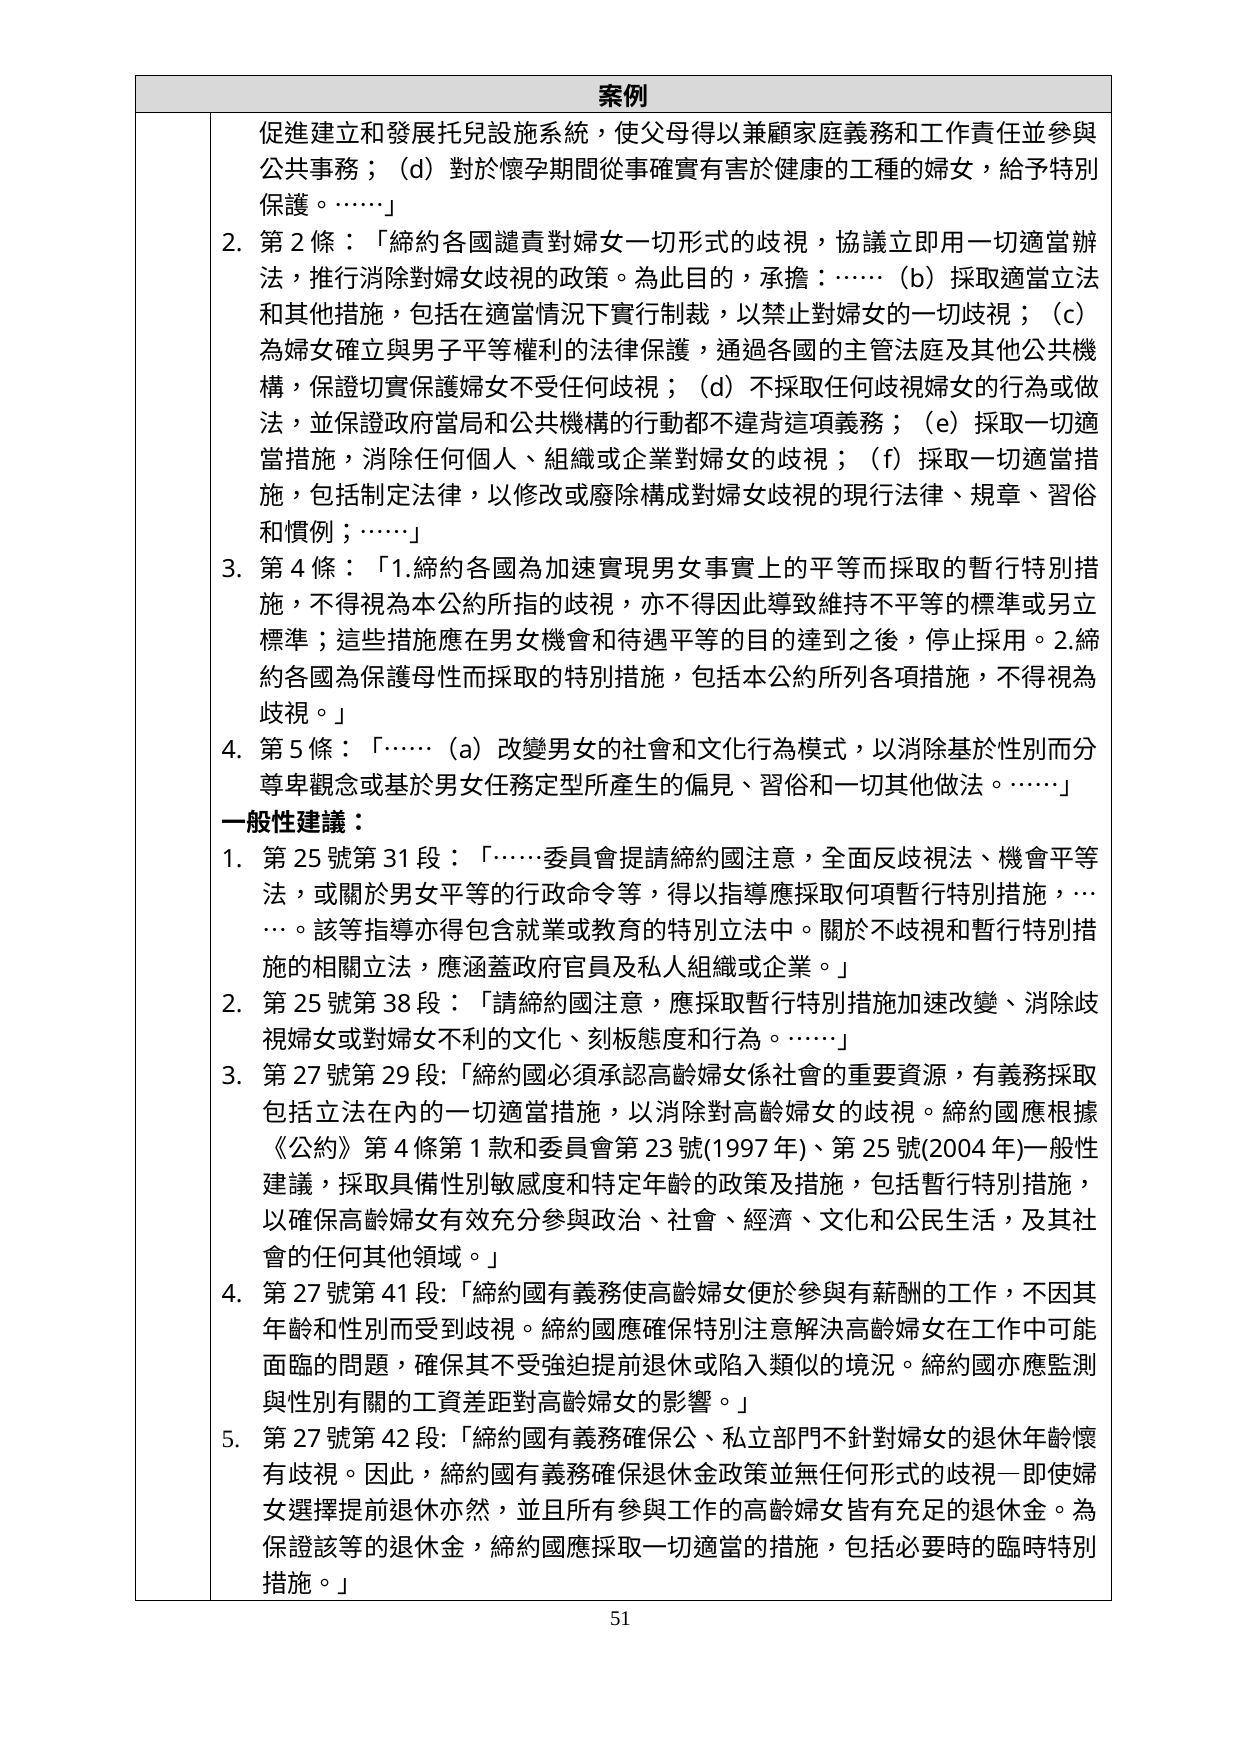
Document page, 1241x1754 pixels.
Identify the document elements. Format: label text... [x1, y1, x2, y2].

table_cell CEDAW條文： 第11條：「1.締約各國應採取一切適當措施，消除在就業方面對婦女的歧視，以保證她們在男女平等的基礎上享有相同權利，特別是：（a）人人有不可剝奪的工作權利；（b）享有相同就業機會的權利，包括在就業方面相同的甄選標準；（c）享有自由選擇專業和職業，提升和工作保障，一切服務的福利和條件，接受職業培訓和進修，包括實習培訓、高等職業培訓和經常性培訓的權利；（d）同等價值的工作享有同等報酬包括福利和享有平等待遇的權利，在評定工作的表現方面，也享有平等待遇的權利；（e）享有社會保障的權利，特別是在退休、失業、疾病、殘廢和老年或在其他喪失工作能力的情況下，以及享有帶薪度假的權利；（f）在工作條件方面享有健康和安全保障，包括保障生育機能的權利。2.締約各國為使婦女不致因結婚或生育而受歧視，又為保障其有效的工作權利起見，應採取適當措施：（a）禁止以懷孕或產假為理由予以解僱，以及以婚姻狀況為理由予以解僱的歧視，違反規定者予以制裁；（b）實施帶薪產假或具有同等社會福利的產假，而不喪失原有工作、年資或社會津貼；（c）鼓勵提供必要的輔助性社會服務，特別是通過促進建立和發展托兒設施系統，使父母得以兼顧家庭義務和工作責任並參與公共事務；（d）對於懷孕期間從事確實有害於健康的工種的婦女，給予特別保護。……」 第2條：「締約各國譴責對婦女一切形式的歧視，協議立即用一切適當辦法，推行消除對婦女歧視的政策。為此目的，承擔：……（b）採取適當立法和其他措施，包括在適當情況下實行制裁，以禁止對婦女的一切歧視；（c）為婦女確立與男子平等權利的法律保護，通過各國的主管法庭及其他公共機構，保證切實保護婦女不受任何歧視；（d）不採取任何歧視婦女的行為或做法，並保證政府當局和公共機構的行動都不違背這項義務；（e）採取一切適當措施，消除任何個人、組織或企業對婦女的歧視；（f）採取一切適當措施，包括制定法律，以修改或廢除構成對婦女歧視的現行法律、規章、習俗和慣例；……」 第4條：「1.締約各國為加速實現男女事實上的平等而採取的暫行特別措施，不得視為本公約所指的歧視，亦不得因此導致維持不平等的標準或另立標準；這些措施應在男女機會和待遇平等的目的達到之後，停止採用。2.締約各國為保護母性而採取的特別措施，包括本公約所列各項措施，不得視為歧視。」 第5條：「……（a）改變男女的社會和文化行為模式，以消除基於性別而分尊卑觀念或基於男女任務定型所產生的偏見、習俗和一切其他做法。……」 一般性建議： 第25號第31段：「……委員會提請締約國注意，全面反歧視法、機會平等法，或關於男女平等的行政命令等，得以指導應採取何項暫行特別措施，……。該等指導亦得包含就業或教育的特別立法中。關於不歧視和暫行特別措施的相關立法，應涵蓋政府官員及私人組織或企業。」 第25號第38段：「請締約國注意，應採取暫行特別措施加速改變、消除歧視婦女或對婦女不利的文化、刻板態度和行為。……」 第27號第29段:「締約國必須承認高齡婦女係社會的重要資源，有義務採取包括立法在內的一切適當措施，以消除對高齡婦女的歧視。締約國應根據《公約》第4條第1款和委員會第23號(1997年)、第25號(2004年)一般性建議，採取具備性別敏感度和特定年齡的政策及措施，包括暫行特別措施，以確保高齡婦女有效充分參與政治、社會、經濟、文化和公民生活，及其社會的任何其他領域。」 第27號第41段:「締約國有義務使高齡婦女便於參與有薪酬的工作，不因其年齡和性別而受到歧視。締約國應確保特別注意解決高齡婦女在工作中可能面臨的問題，確保其不受強迫提前退休或陷入類似的境況。締約國亦應監測與性別有關的工資差距對高齡婦女的影響。」 第27號第42段:「締約國有義務確保公、私立部門不針對婦女的退休年齡懷有歧視。因此，締約國有義務確保退休金政策並無任何形式的歧視―即使婦女選擇提前退休亦然，並且所有參與工作的高齡婦女皆有充足的退休金。為保證該等的退休金，締約國應採取一切適當的措施，包括必要時的臨時特別措施。」 第27號第43段:「締約國應確保高齡婦女，包括負有照料兒童責任者，能獲得適當的社會和經濟福利，例如：照料兒童福利，以及在照料父母和親屬時，獲得一切必要的支助。」 第27號第44段:「締約國應為其他退休金或收入保障不足的婦女，提供適當、與男性平等的非提撥式年金，且協助高齡婦女，特別是生活在偏遠和農村地區者，獲得國家資助的津貼。」 第28號第16段:「締約國有義務尊重、保護和實現婦女不受歧視的權利，確保婦女的發展和進步，以改善其處境，實現法律、事實或實質的男女平等。締約國應確保不對婦女實施直接或間接歧視。對婦女的直接歧視，包括明顯以性或性別差異為由，實施區別待遇。對婦女的間接歧視，係指法律、政策、方案或做法看似對男性和女性並無偏頗，但實際上造成歧視婦女的效果。因為明顯中性的措施並未考慮原本存在的不平等狀況。此外，因為不承認歧視的結構、歷史模式，以及男女之間不平等的權力關係，可能使現有的不平等狀況因間接歧視更為惡化。」 第28號第18段：「……以性和性別為由而對婦女的歧視，與其他影響婦女的因素息息相關，如：種族、族裔、宗教或信仰、健康狀況、年齡、階級、種姓、性取向和性別認同等。……締約國必須從法律上承認該等交叉形式的歧視，以及對婦女的相關綜合負面影響，並禁止此類歧視。締約國亦需制訂和實施消除此類歧視的政策和方案，包括根據《公約》第4條第1項和第25號一般性建議，酌情採取暫行特別措施。」 第28號第32段：「第2條(b)款規定締約國有義務確保禁止歧視，以及當促進男女平等的法律，因違反《公約》的行為使婦女受到歧視提供適當的補救辦法……。」 第28號第34段：「締約國必須確保婦女得以援引平等原則，作為當公務人員或私人行為違反《公約》而為歧視行為時，提出起訴的依據。締約國還必須確保婦女能夠及時利用可負擔及可獲得的補救辦法，於必要時提供法律援助，由獨立的主管法院或法庭進行公正審訊，妥善處理其投訴。……」 [211, 113, 1111, 1599]
table_header 案例 [136, 76, 1111, 112]
table_cell [136, 113, 210, 1599]
